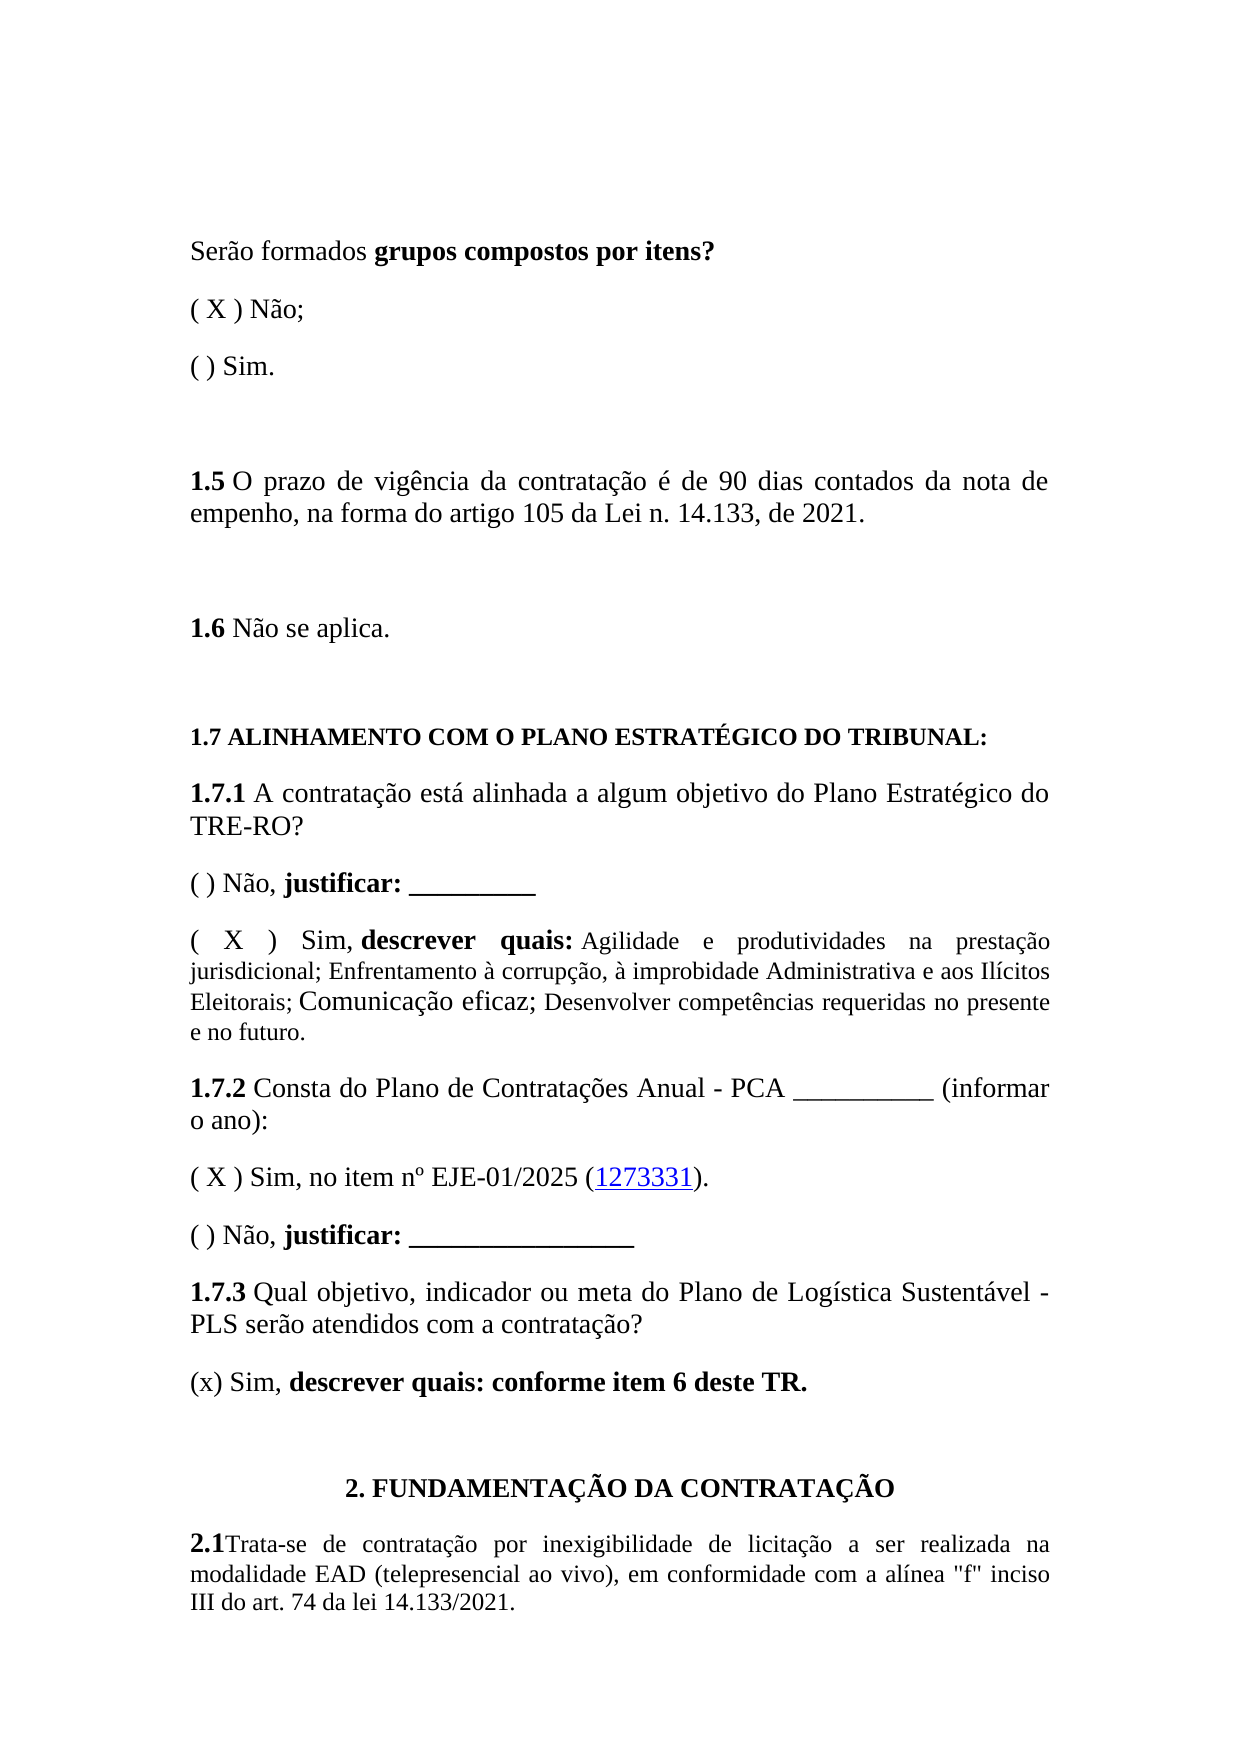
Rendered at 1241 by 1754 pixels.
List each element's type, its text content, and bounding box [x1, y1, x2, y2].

text 1.7.2 Consta do Plano de Contratações Anual - PCA __________ (informar o ano): [190, 1071, 1051, 1135]
text 1.7 ALINHAMENTO COM O PLANO ESTRATÉGICO DO TRIBUNAL: [190, 722, 1051, 751]
text (x) Sim, descrever quais: conforme item 6 deste TR. [190, 1365, 1051, 1397]
text ( ) Não, justificar: _________ [190, 866, 1051, 898]
text ( ) Não, justificar: ________________ [190, 1218, 1051, 1250]
text 1.7.3 Qual objetivo, indicador ou meta do Plano de Logística Sustentável - PLS serão atendidos com a contratação? [190, 1275, 1051, 1340]
text ( X ) Não; [190, 292, 1051, 324]
text ( X ) Sim, no item nº EJE-01/2025 (1273331). [190, 1160, 1051, 1193]
text 2.1Trata-se de contratação por inexigibilidade de licitação a ser realizada na modalidade EAD (telepresencial ao vivo), em conformidade com a alínea "f" inciso III do art. 74 da lei 14.133/2021. [190, 1526, 1051, 1616]
text ( ) Sim. [190, 349, 1051, 382]
text Serão formados grupos compostos por itens? [190, 234, 1051, 267]
text 1.6 Não se aplica. [190, 611, 1051, 644]
text 1.5 O prazo de vigência da contratação é de 90 dias contados da nota de empenho, na forma do artigo 105 da Lei n. 14.133, de 2021. [190, 464, 1051, 529]
text 2. FUNDAMENTAÇÃO DA CONTRATAÇÃO [177, 1472, 1063, 1503]
text 1.7.1 A contratação está alinhada a algum objetivo do Plano Estratégico do TRE-RO? [190, 776, 1051, 841]
text ( X ) Sim, descrever quais: Agilidade e produtividades na prestação jurisdicional; Enfrentamento à corrupção, à improbidade Administrativa e aos Ilícitos Eleitorais; Comunicação eficaz; Desenvolver competências requeridas no presente e no futuro. [190, 923, 1051, 1046]
